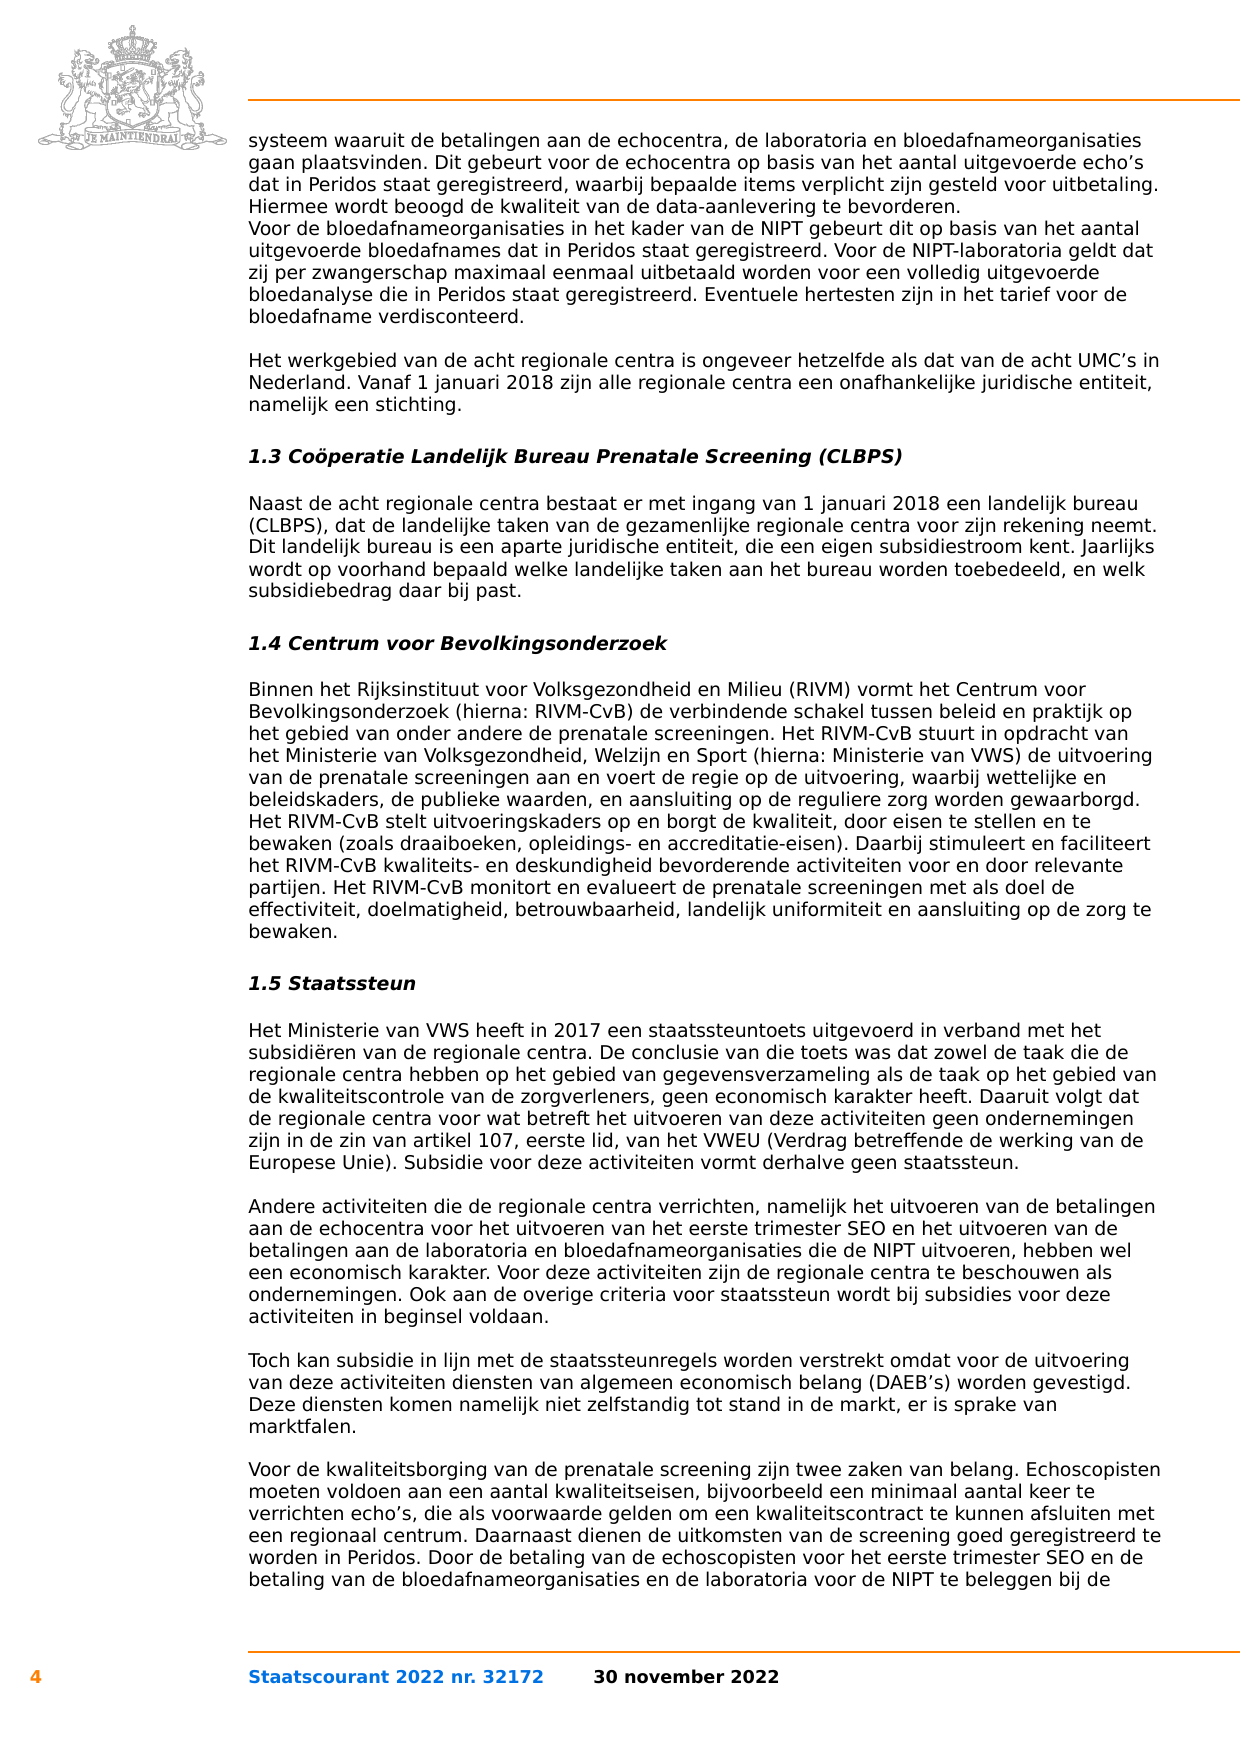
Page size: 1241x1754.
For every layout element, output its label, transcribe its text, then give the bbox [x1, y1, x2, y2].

text Binnen het Rijksinstituut voor Volksgezondheid en Milieu (RIVM) vormt het Centrum voor Bevolkingsonderzoek (hierna: RIVM-CvB) de verbindende schakel tussen beleid en praktijk op het gebied van onder andere de prenatale screeningen. Het RIVM-CvB stuurt in opdracht van het Ministerie van Volksgezondheid, Welzijn en Sport (hierna: Ministerie van VWS) de uitvoering van de prenatale screeningen aan en voert de regie op de uitvoering, waarbij wettelijke en beleidskaders, de publieke waarden, en aansluiting op de reguliere zorg worden gewaarborgd. Het RIVM-CvB stelt uitvoeringskaders op en borgt de kwaliteit, door eisen te stellen en te bewaken (zoals draaiboeken, opleidings- en accreditatie-eisen). Daarbij stimuleert en faciliteert het RIVM-CvB kwaliteits- en deskundigheid bevorderende activiteiten voor en door relevante partijen. Het RIVM-CvB monitort en evalueert de prenatale screeningen met als doel de effectiviteit, doelmatigheid, betrouwbaarheid, landelijk uniformiteit en aansluiting op de zorg te bewaken. [248, 679, 1163, 943]
subtitle 1.4 Centrum voor Bevolkingsonderzoek [248, 632, 1163, 654]
text Voor de kwaliteitsborging van de prenatale screening zijn twee zaken van belang. Echoscopisten moeten voldoen aan een aantal kwaliteitseisen, bijvoorbeeld een minimaal aantal keer te verrichten echo’s, die als voorwaarde gelden om een kwaliteitscontract te kunnen afsluiten met een regionaal centrum. Daarnaast dienen de uitkomsten van de screening goed geregistreerd te worden in Peridos. Door de betaling van de echoscopisten voor het eerste trimester SEO en de betaling van de bloedafnameorganisaties en de laboratoria voor de NIPT te beleggen bij de [248, 1459, 1163, 1591]
subtitle 1.3 Coöperatie Landelijk Bureau Prenatale Screening (CLBPS) [248, 446, 1163, 467]
text Toch kan subsidie in lijn met de staatssteunregels worden verstrekt omdat voor de uitvoering van deze activiteiten diensten van algemeen economisch belang (DAEB’s) worden gevestigd. Deze diensten komen namelijk niet zelfstandig tot stand in de markt, er is sprake van marktfalen. [248, 1349, 1163, 1437]
text Voor de bloedafnameorganisaties in het kader van de NIPT gebeurt dit op basis van het aantal uitgevoerde bloedafnames dat in Peridos staat geregistreerd. Voor de NIPT-laboratoria geldt dat zij per zwangerschap maximaal eenmaal uitbetaald worden voor een volledig uitgevoerde bloedanalyse die in Peridos staat geregistreerd. Eventuele hertesten zijn in het tarief voor de bloedafname verdisconteerd. [248, 218, 1163, 328]
subtitle 1.5 Staatssteun [248, 973, 1163, 995]
text Het Ministerie van VWS heeft in 2017 een staatssteuntoets uitgevoerd in verband met het subsidiëren van de regionale centra. De conclusie van die toets was dat zowel de taak die de regionale centra hebben op het gebied van gegevensverzameling als de taak op het gebied van de kwaliteitscontrole van de zorgverleners, geen economisch karakter heeft. Daaruit volgt dat de regionale centra voor wat betreft het uitvoeren van deze activiteiten geen ondernemingen zijn in de zin van artikel 107, eerste lid, van het VWEU (Verdrag betreffende de werking van de Europese Unie). Subsidie voor deze activiteiten vormt derhalve geen staatssteun. [248, 1020, 1163, 1174]
picture [38, 25, 227, 150]
text Het werkgebied van de acht regionale centra is ongeveer hetzelfde als dat van de acht UMC’s in Nederland. Vanaf 1 januari 2018 zijn alle regionale centra een onafhankelijke juridische entiteit, namelijk een stichting. [248, 349, 1163, 416]
text Naast de acht regionale centra bestaat er met ingang van 1 januari 2018 een landelijk bureau (CLBPS), dat de landelijke taken van de gezamenlijke regionale centra voor zijn rekening neemt. Dit landelijk bureau is een aparte juridische entiteit, die een eigen subsidiestroom kent. Jaarlijks wordt op voorhand bepaald welke landelijke taken aan het bureau worden toebedeeld, en welk subsidiebedrag daar bij past. [248, 492, 1163, 602]
text systeem waaruit de betalingen aan de echocentra, de laboratoria en bloedafnameorganisaties gaan plaatsvinden. Dit gebeurt voor de echocentra op basis van het aantal uitgevoerde echo’s dat in Peridos staat geregistreerd, waarbij bepaalde items verplicht zijn gesteld voor uitbetaling. Hiermee wordt beoogd de kwaliteit van de data-aanlevering te bevorderen. [248, 130, 1163, 218]
text Andere activiteiten die de regionale centra verrichten, namelijk het uitvoeren van de betalingen aan de echocentra voor het uitvoeren van het eerste trimester SEO en het uitvoeren van de betalingen aan de laboratoria en bloedafnameorganisaties die de NIPT uitvoeren, hebben wel een economisch karakter. Voor deze activiteiten zijn de regionale centra te beschouwen als ondernemingen. Ook aan de overige criteria voor staatssteun wordt bij subsidies voor deze activiteiten in beginsel voldaan. [248, 1196, 1163, 1328]
